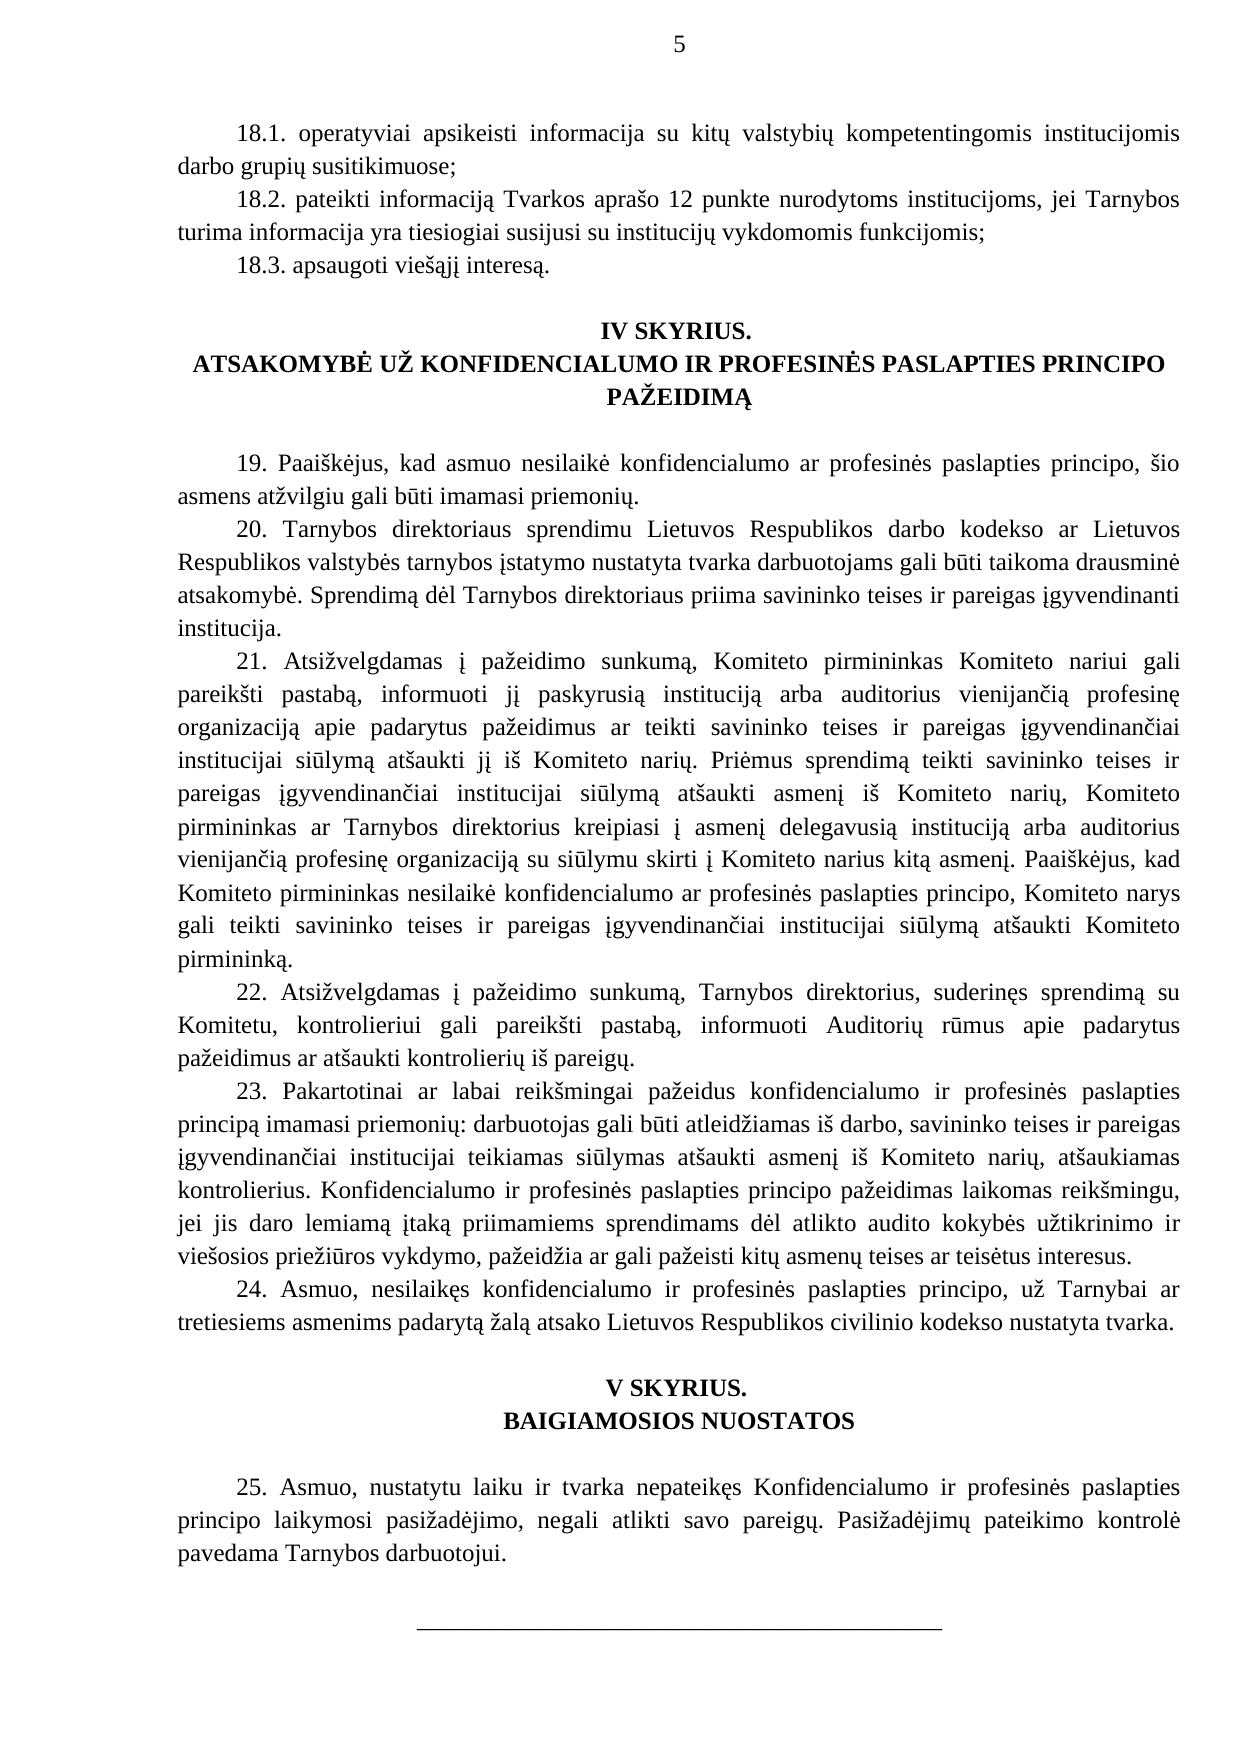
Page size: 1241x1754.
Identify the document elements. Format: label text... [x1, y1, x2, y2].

text 18.1. operatyviai apsikeisti informacija su kitų valstybių kompetentingomis institucijomis darbo grupių susitikimuose; [177, 118, 1181, 180]
text V SKYRIUS. [177, 1373, 1181, 1402]
text BAIGIAMOSIOS NUOSTATOS [177, 1406, 1181, 1435]
text 21. Atsižvelgdamas į pažeidimo sunkumą, Komiteto pirmininkas Komiteto nariui gali pareikšti pastabą, informuoti jį paskyrusią instituciją arba auditorius vienijančią profesinę organizaciją apie padarytus pažeidimus ar teikti savininko teises ir pareigas įgyvendinančiai institucijai siūlymą atšaukti jį iš Komiteto narių. Priėmus sprendimą teikti savininko teises ir pareigas įgyvendinančiai institucijai siūlymą atšaukti asmenį iš Komiteto narių, Komiteto pirmininkas ar Tarnybos direktorius kreipiasi į asmenį delegavusią instituciją arba auditorius vienijančią profesinę organizaciją su siūlymu skirti į Komiteto narius kitą asmenį. Paaiškėjus, kad Komiteto pirmininkas nesilaikė konfidencialumo ar profesinės paslapties principo, Komiteto narys gali teikti savininko teises ir pareigas įgyvendinančiai institucijai siūlymą atšaukti Komiteto pirmininką. [177, 646, 1181, 972]
text IV SKYRIUS. [177, 316, 1181, 345]
text 22. Atsižvelgdamas į pažeidimo sunkumą, Tarnybos direktorius, suderinęs sprendimą su Komitetu, kontrolieriui gali pareikšti pastabą, informuoti Auditorių rūmus apie padarytus pažeidimus ar atšaukti kontrolierių iš pareigų. [177, 977, 1181, 1071]
text __________________________________________ [177, 1604, 1181, 1633]
text ATSAKOMYBĖ UŽ KONFIDENCIALUMO IR PROFESINĖS PASLAPTIES PRINCIPO PAŽEIDIMĄ [177, 349, 1181, 411]
text 20. Tarnybos direktoriaus sprendimu Lietuvos Respublikos darbo kodekso ar Lietuvos Respublikos valstybės tarnybos įstatymo nustatyta tvarka darbuotojams gali būti taikoma drausminė atsakomybė. Sprendimą dėl Tarnybos direktoriaus priima savininko teises ir pareigas įgyvendinanti institucija. [177, 514, 1181, 642]
text 18.2. pateikti informaciją Tvarkos aprašo 12 punkte nurodytoms institucijoms, jei Tarnybos turima informacija yra tiesiogiai susijusi su institucijų vykdomomis funkcijomis; [177, 184, 1181, 246]
text 19. Paaiškėjus, kad asmuo nesilaikė konfidencialumo ar profesinės paslapties principo, šio asmens atžvilgiu gali būti imamasi priemonių. [177, 448, 1181, 510]
text 25. Asmuo, nustatytu laiku ir tvarka nepateikęs Konfidencialumo ir profesinės paslapties principo laikymosi pasižadėjimo, negali atlikti savo pareigų. Pasižadėjimų pateikimo kontrolė pavedama Tarnybos darbuotojui. [177, 1472, 1181, 1567]
text 18.3. apsaugoti viešąjį interesą. [177, 250, 1181, 279]
text 23. Pakartotinai ar labai reikšmingai pažeidus konfidencialumo ir profesinės paslapties principą imamasi priemonių: darbuotojas gali būti atleidžiamas iš darbo, savininko teises ir pareigas įgyvendinančiai institucijai teikiamas siūlymas atšaukti asmenį iš Komiteto narių, atšaukiamas kontrolierius. Konfidencialumo ir profesinės paslapties principo pažeidimas laikomas reikšmingu, jei jis daro lemiamą įtaką priimamiems sprendimams dėl atlikto audito kokybės užtikrinimo ir viešosios priežiūros vykdymo, pažeidžia ar gali pažeisti kitų asmenų teises ar teisėtus interesus. [177, 1076, 1181, 1269]
text 24. Asmuo, nesilaikęs konfidencialumo ir profesinės paslapties principo, už Tarnybai ar tretiesiems asmenims padarytą žalą atsako Lietuvos Respublikos civilinio kodekso nustatyta tvarka. [177, 1274, 1181, 1336]
